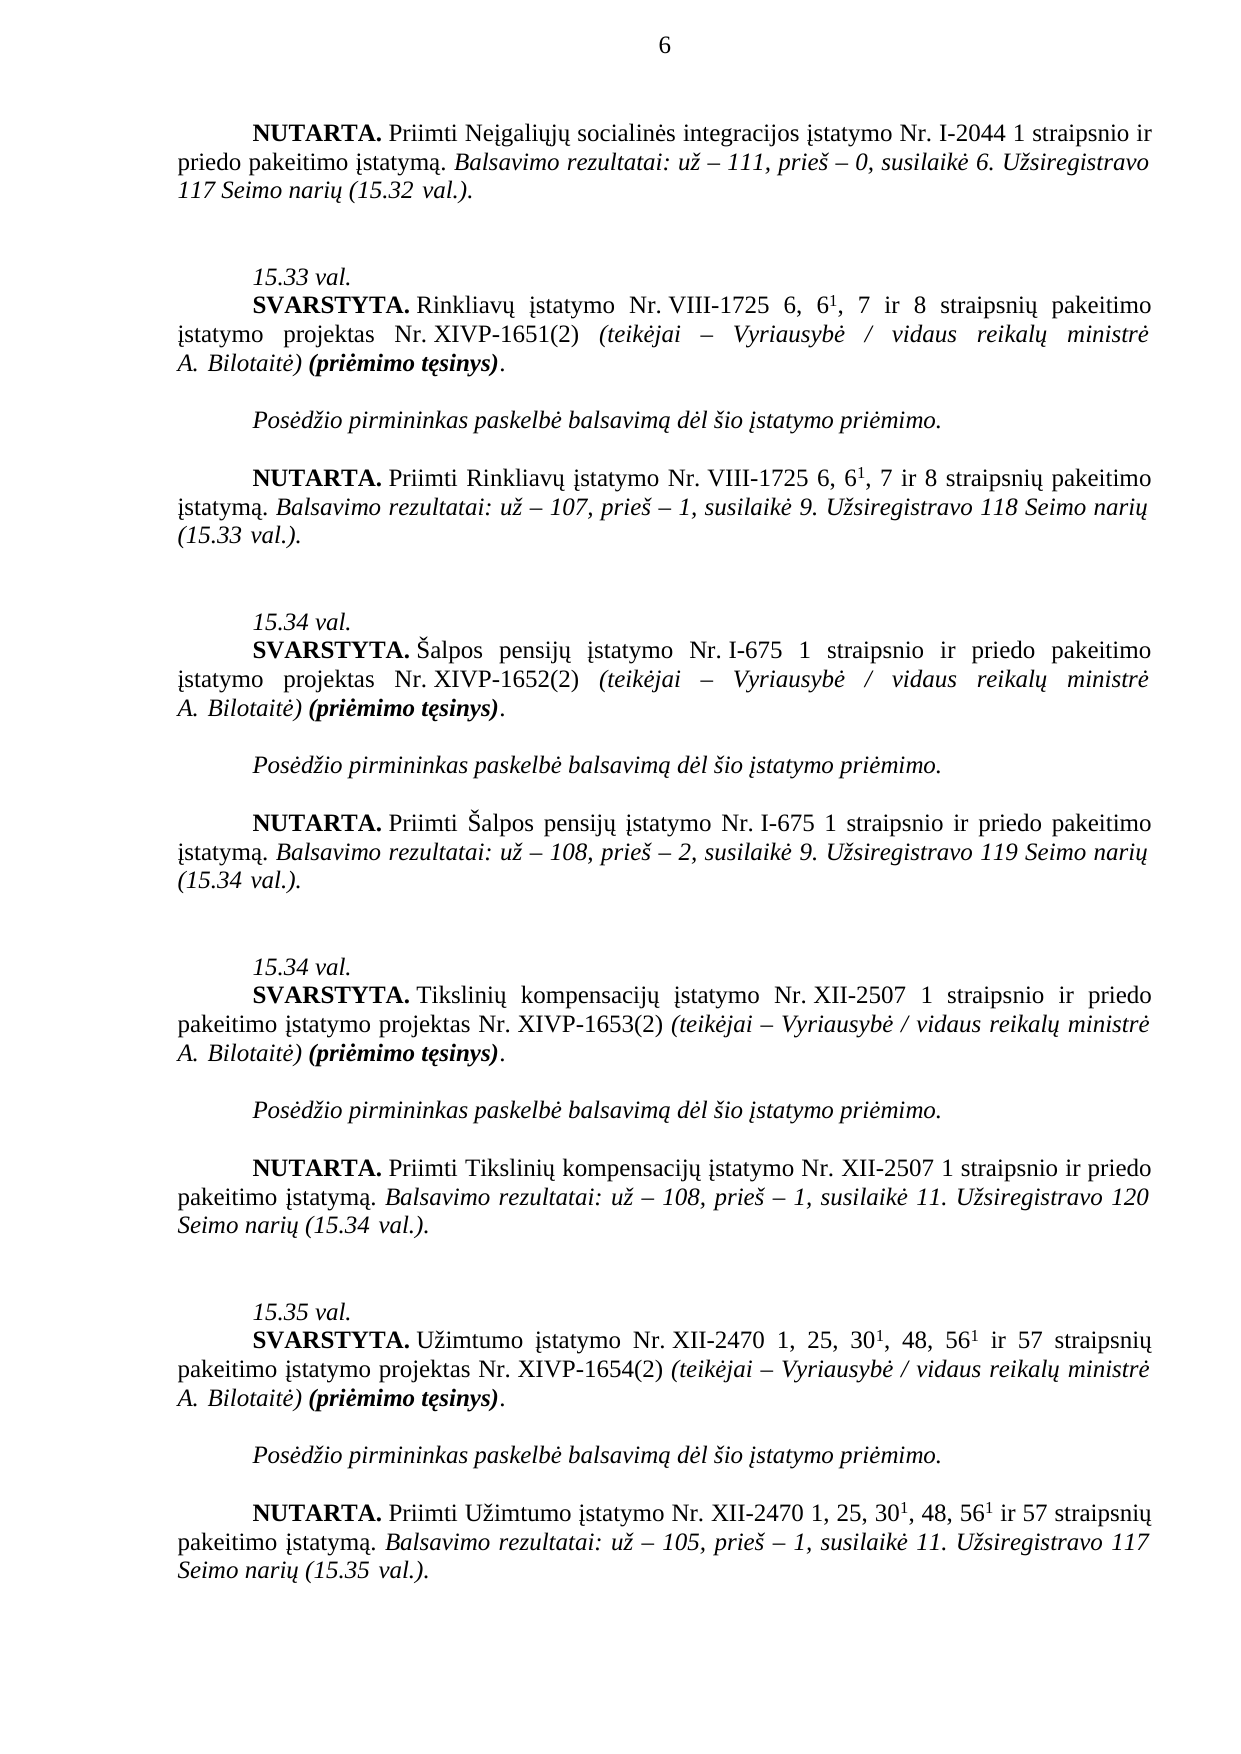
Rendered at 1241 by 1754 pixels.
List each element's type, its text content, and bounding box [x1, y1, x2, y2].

text 15.34 val. [177, 607, 1152, 636]
text NUTARTA. Priimti Šalpos pensijų įstatymo Nr. I-675 1 straipsnio ir priedo pakeitimo įstatymą. Balsavimo rezultatai: už – 108, prieš – 2, susilaikė 9. Užsiregistravo 119 Seimo narių (15.34 val.). [177, 808, 1152, 894]
text 15.34 val. [177, 952, 1152, 981]
text 15.33 val. [177, 262, 1152, 291]
text SVARSTYTA. Tikslinių kompensacijų įstatymo Nr. XII-2507 1 straipsnio ir priedo pakeitimo įstatymo projektas Nr. XIVP-1653(2) (teikėjai – Vyriausybė / vidaus reikalų ministrė A. Bilotaitė) (priėmimo tęsinys). [177, 981, 1152, 1067]
text NUTARTA. Priimti Užimtumo įstatymo Nr. XII-2470 1, 25, 301, 48, 561 ir 57 straipsnių pakeitimo įstatymą. Balsavimo rezultatai: už – 105, prieš – 1, susilaikė 11. Užsiregistravo 117 Seimo narių (15.35 val.). [177, 1498, 1152, 1584]
text NUTARTA. Priimti Tikslinių kompensacijų įstatymo Nr. XII-2507 1 straipsnio ir priedo pakeitimo įstatymą. Balsavimo rezultatai: už – 108, prieš – 1, susilaikė 11. Užsiregistravo 120 Seimo narių (15.34 val.). [177, 1153, 1152, 1239]
text Posėdžio pirmininkas paskelbė balsavimą dėl šio įstatymo priėmimo. [177, 406, 1152, 434]
text Posėdžio pirmininkas paskelbė balsavimą dėl šio įstatymo priėmimo. [177, 1096, 1152, 1124]
text SVARSTYTA. Užimtumo įstatymo Nr. XII-2470 1, 25, 301, 48, 561 ir 57 straipsnių pakeitimo įstatymo projektas Nr. XIVP-1654(2) (teikėjai – Vyriausybė / vidaus reikalų ministrė A. Bilotaitė) (priėmimo tęsinys). [177, 1326, 1152, 1412]
text Posėdžio pirmininkas paskelbė balsavimą dėl šio įstatymo priėmimo. [177, 1441, 1152, 1469]
text Posėdžio pirmininkas paskelbė balsavimą dėl šio įstatymo priėmimo. [177, 751, 1152, 779]
text NUTARTA. Priimti Neįgaliųjų socialinės integracijos įstatymo Nr. I-2044 1 straipsnio ir priedo pakeitimo įstatymą. Balsavimo rezultatai: už – 111, prieš – 0, susilaikė 6. Užsiregistravo 117 Seimo narių (15.32 val.). [177, 118, 1152, 204]
text SVARSTYTA. Šalpos pensijų įstatymo Nr. I-675 1 straipsnio ir priedo pakeitimo įstatymo projektas Nr. XIVP-1652(2) (teikėjai – Vyriausybė / vidaus reikalų ministrė A. Bilotaitė) (priėmimo tęsinys). [177, 636, 1152, 722]
text SVARSTYTA. Rinkliavų įstatymo Nr. VIII-1725 6, 61, 7 ir 8 straipsnių pakeitimo įstatymo projektas Nr. XIVP-1651(2) (teikėjai – Vyriausybė / vidaus reikalų ministrė A. Bilotaitė) (priėmimo tęsinys). [177, 291, 1152, 377]
text NUTARTA. Priimti Rinkliavų įstatymo Nr. VIII-1725 6, 61, 7 ir 8 straipsnių pakeitimo įstatymą. Balsavimo rezultatai: už – 107, prieš – 1, susilaikė 9. Užsiregistravo 118 Seimo narių (15.33 val.). [177, 463, 1152, 549]
text 15.35 val. [177, 1297, 1152, 1326]
